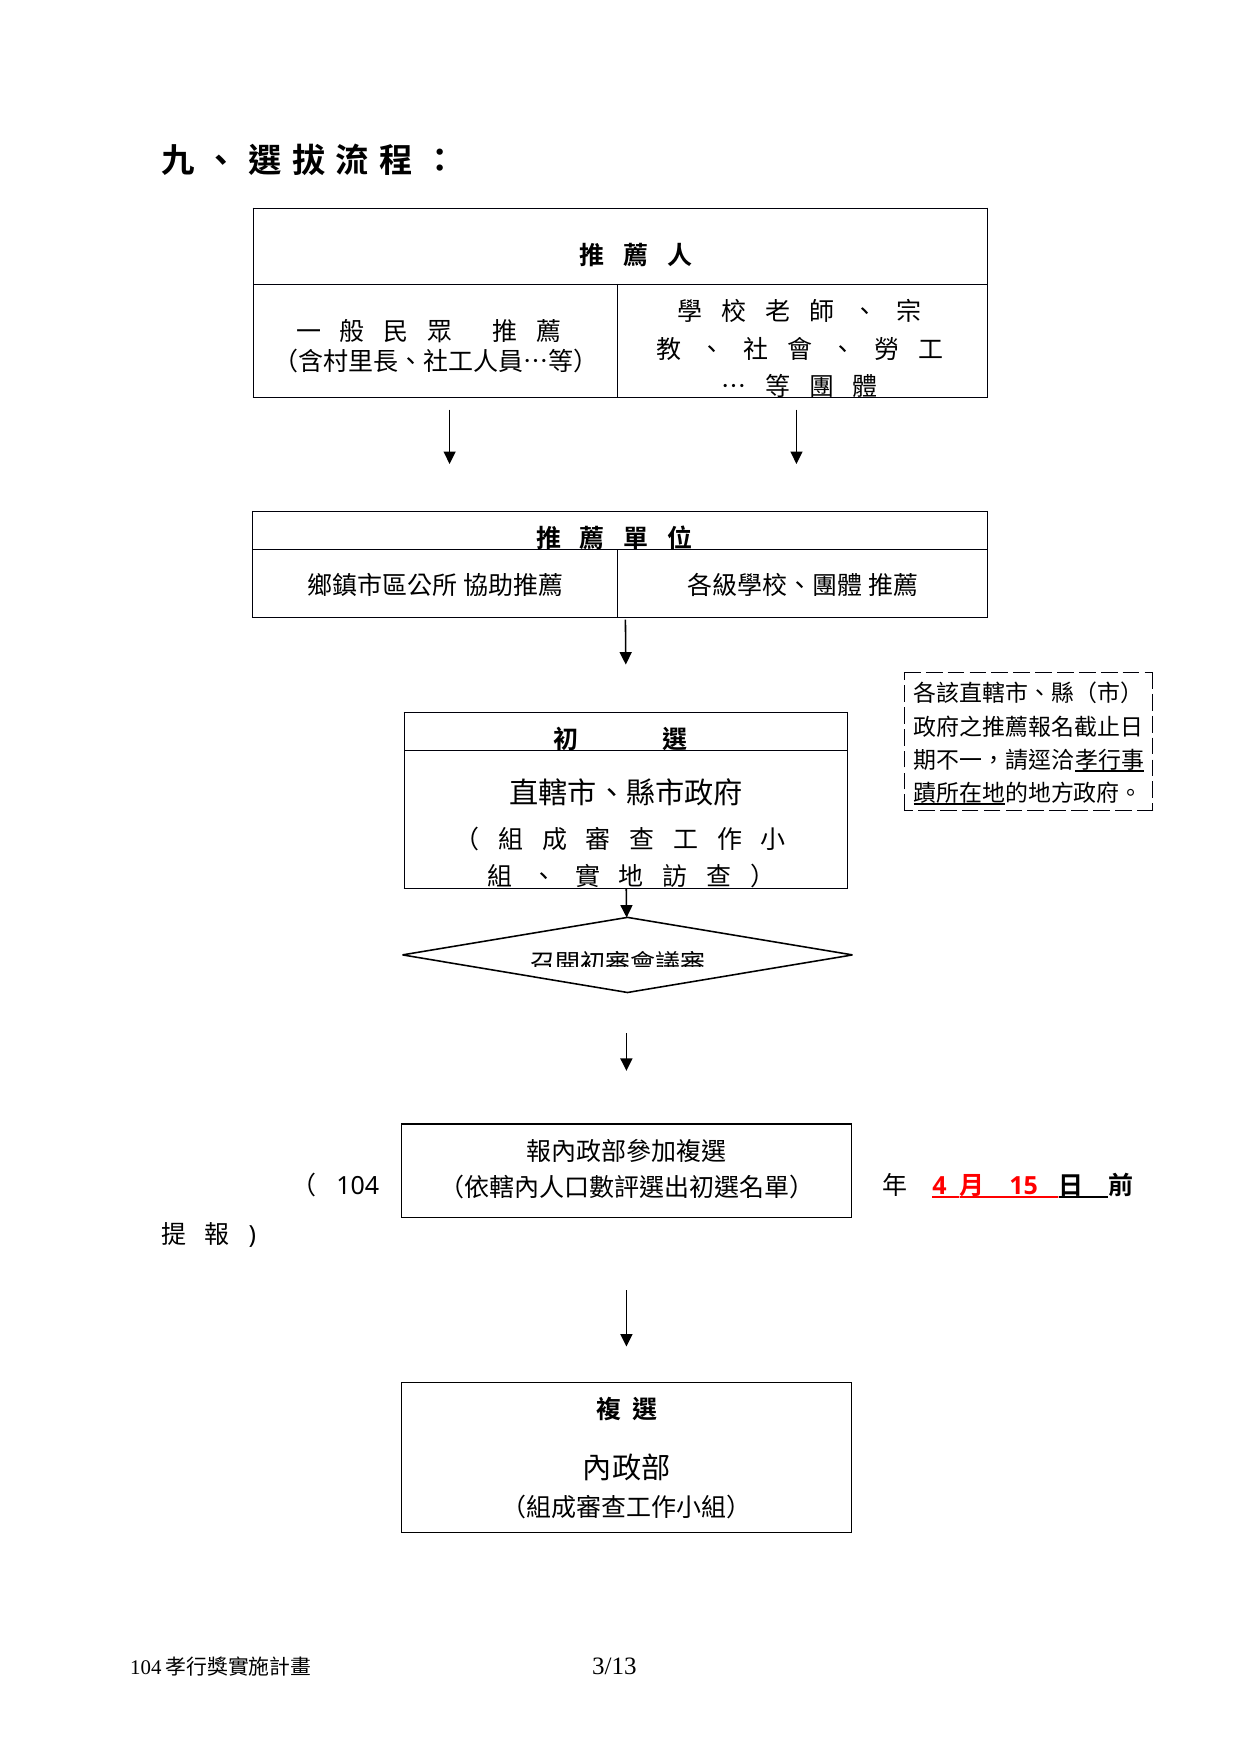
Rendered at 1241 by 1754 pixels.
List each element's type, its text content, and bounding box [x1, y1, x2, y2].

table_header 初 選 [405, 713, 847, 750]
text 複 選 [416, 1390, 836, 1426]
table_cell 直轄市、縣市政府 （組成審查工作小組、實地訪查） [405, 751, 847, 887]
text （104年4月15日前提報) [149, 1132, 1152, 1245]
table_header 推薦人 [254, 209, 987, 284]
text 九、選拔流程： [149, 114, 1101, 189]
table_cell 鄉鎮市區公所 協助推薦 [253, 550, 617, 617]
table_cell 各級學校、團體 推薦 [618, 550, 987, 617]
text 報內政部參加複選 [416, 1131, 836, 1168]
text （依轄內人口數評選出初選名單） [416, 1168, 836, 1204]
text （組成審查工作小組） [416, 1487, 836, 1523]
text 各該直轄市、縣（市）政府之推薦報名截止日期不一，請逕洽孝行事蹟所在地的地方政府。 [904, 672, 1153, 811]
text 前 [416, 1204, 836, 1210]
text 內政部 [416, 1445, 836, 1487]
text 召開初審會議審查 [530, 944, 725, 966]
table_cell 一般民眾 推薦 （含村里長、社工人員…等） [254, 285, 617, 397]
table_cell 學校老師、宗教、社會、勞工…等團體 [618, 285, 987, 397]
table_header 推薦單位 [253, 512, 987, 549]
